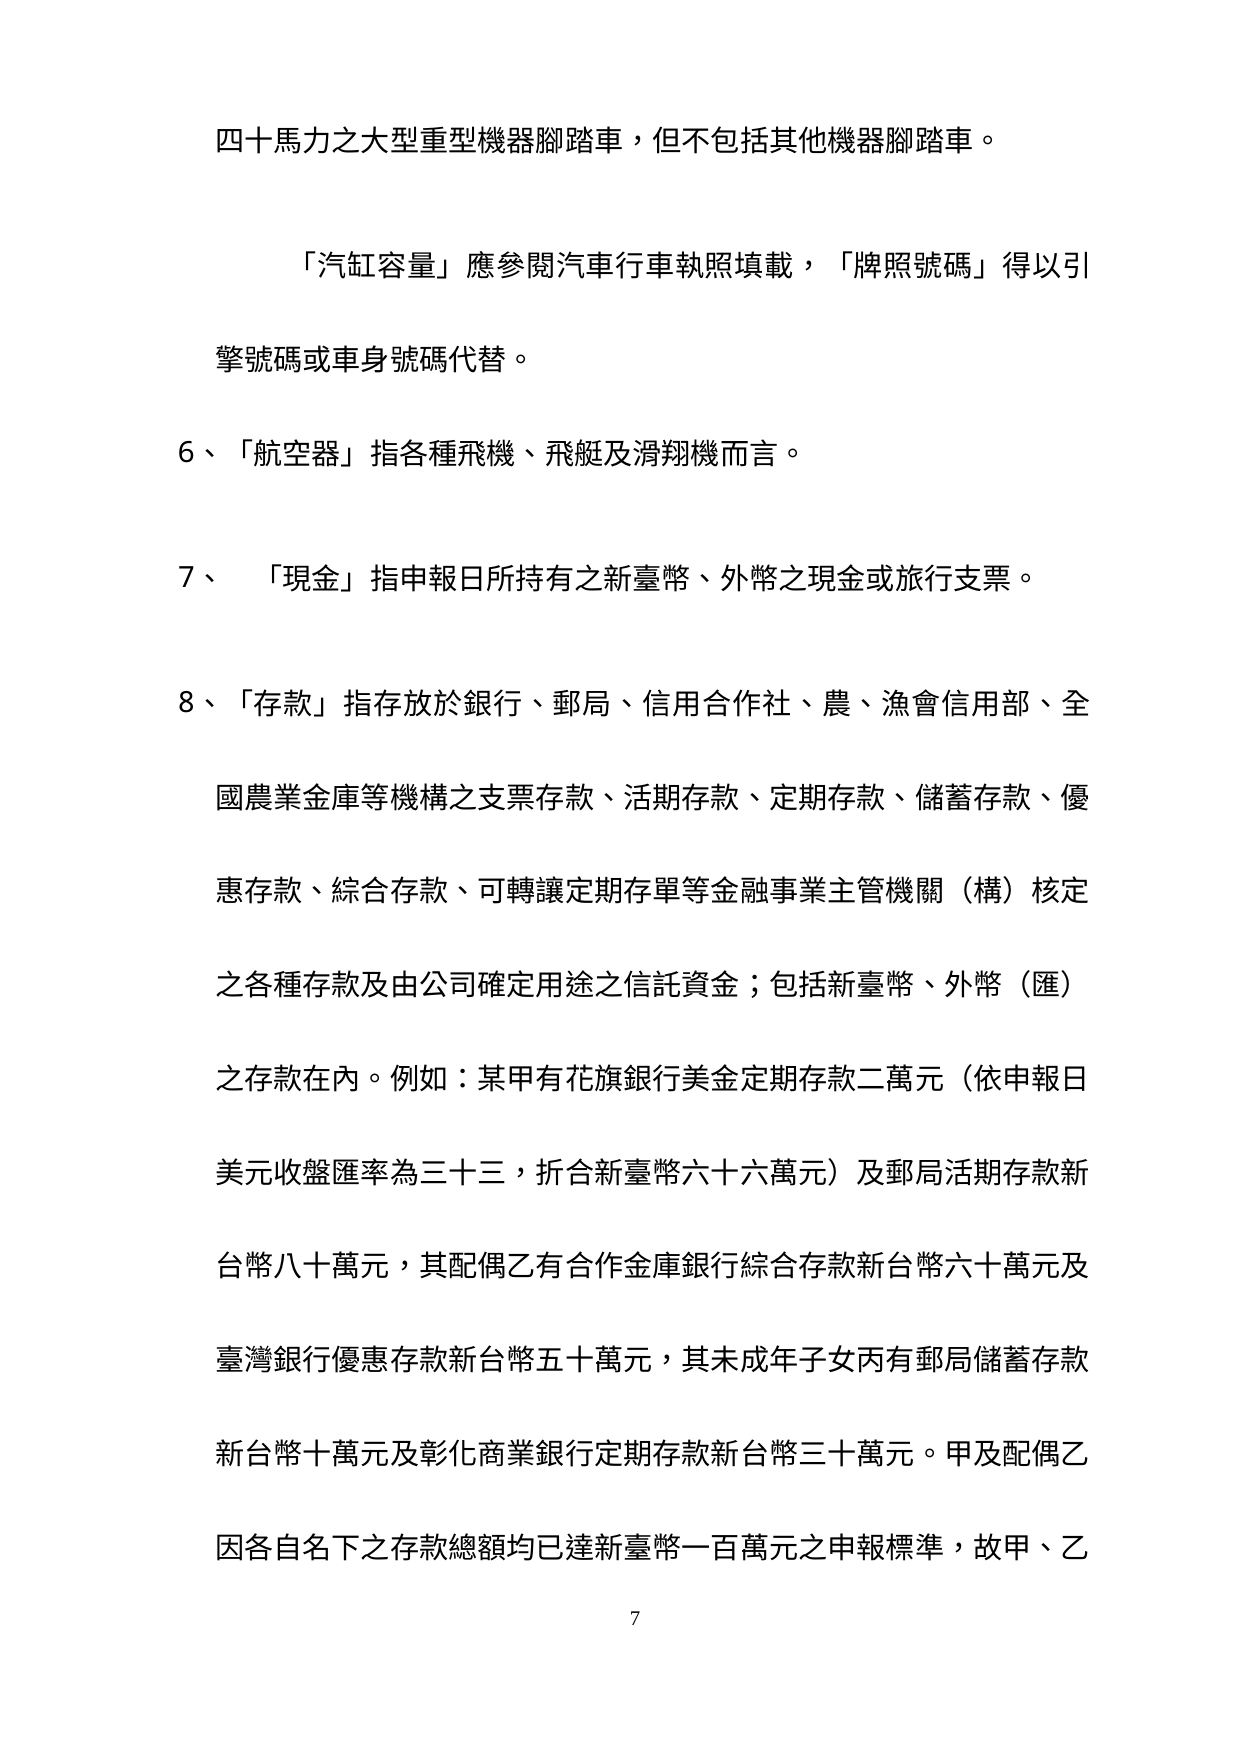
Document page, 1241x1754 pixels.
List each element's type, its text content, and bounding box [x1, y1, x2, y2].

list 「現金」指申報日所持有之新臺幣、外幣之現金或旅行支票。 [177, 535, 1092, 597]
list 「航空器」指各種飛機、飛艇及滑翔機而言。 [177, 410, 1092, 472]
list 四十馬力之大型重型機器腳踏車，但不包括其他機器腳踏車。 [177, 97, 1092, 160]
text 「汽缸容量」應參閱汽車行車執照填載，「牌照號碼」得以引擎號碼或車身號碼代替。 [215, 222, 1092, 379]
list 「存款」指存放於銀行、郵局、信用合作社、農、漁會信用部、全國農業金庫等機構之支票存款、活期存款、定期存款、儲蓄存款、優惠存款、綜合存款、可轉讓定期存單等金融事業主管機關（構）核定之各種存款及由公司確定用途之信託資金；包括新臺幣、外幣（匯）之存款在內。例如：某甲有花旗銀行美金定期存款二萬元（依申報日美元收盤匯率為三十三，折合新臺幣六十六萬元）及郵局活期存款新台幣八十萬元，其配偶乙有合作金庫銀行綜合存款新台幣六十萬元及臺灣銀行優惠存款新台幣五十萬元，其未成年子女丙有郵局儲蓄存款新台幣十萬元及彰化商業銀行定期存款新台幣三十萬元。甲及配偶乙因各自名下之存款總額均已達新臺幣一百萬元之申報標準，故甲、乙 [177, 660, 1092, 1566]
